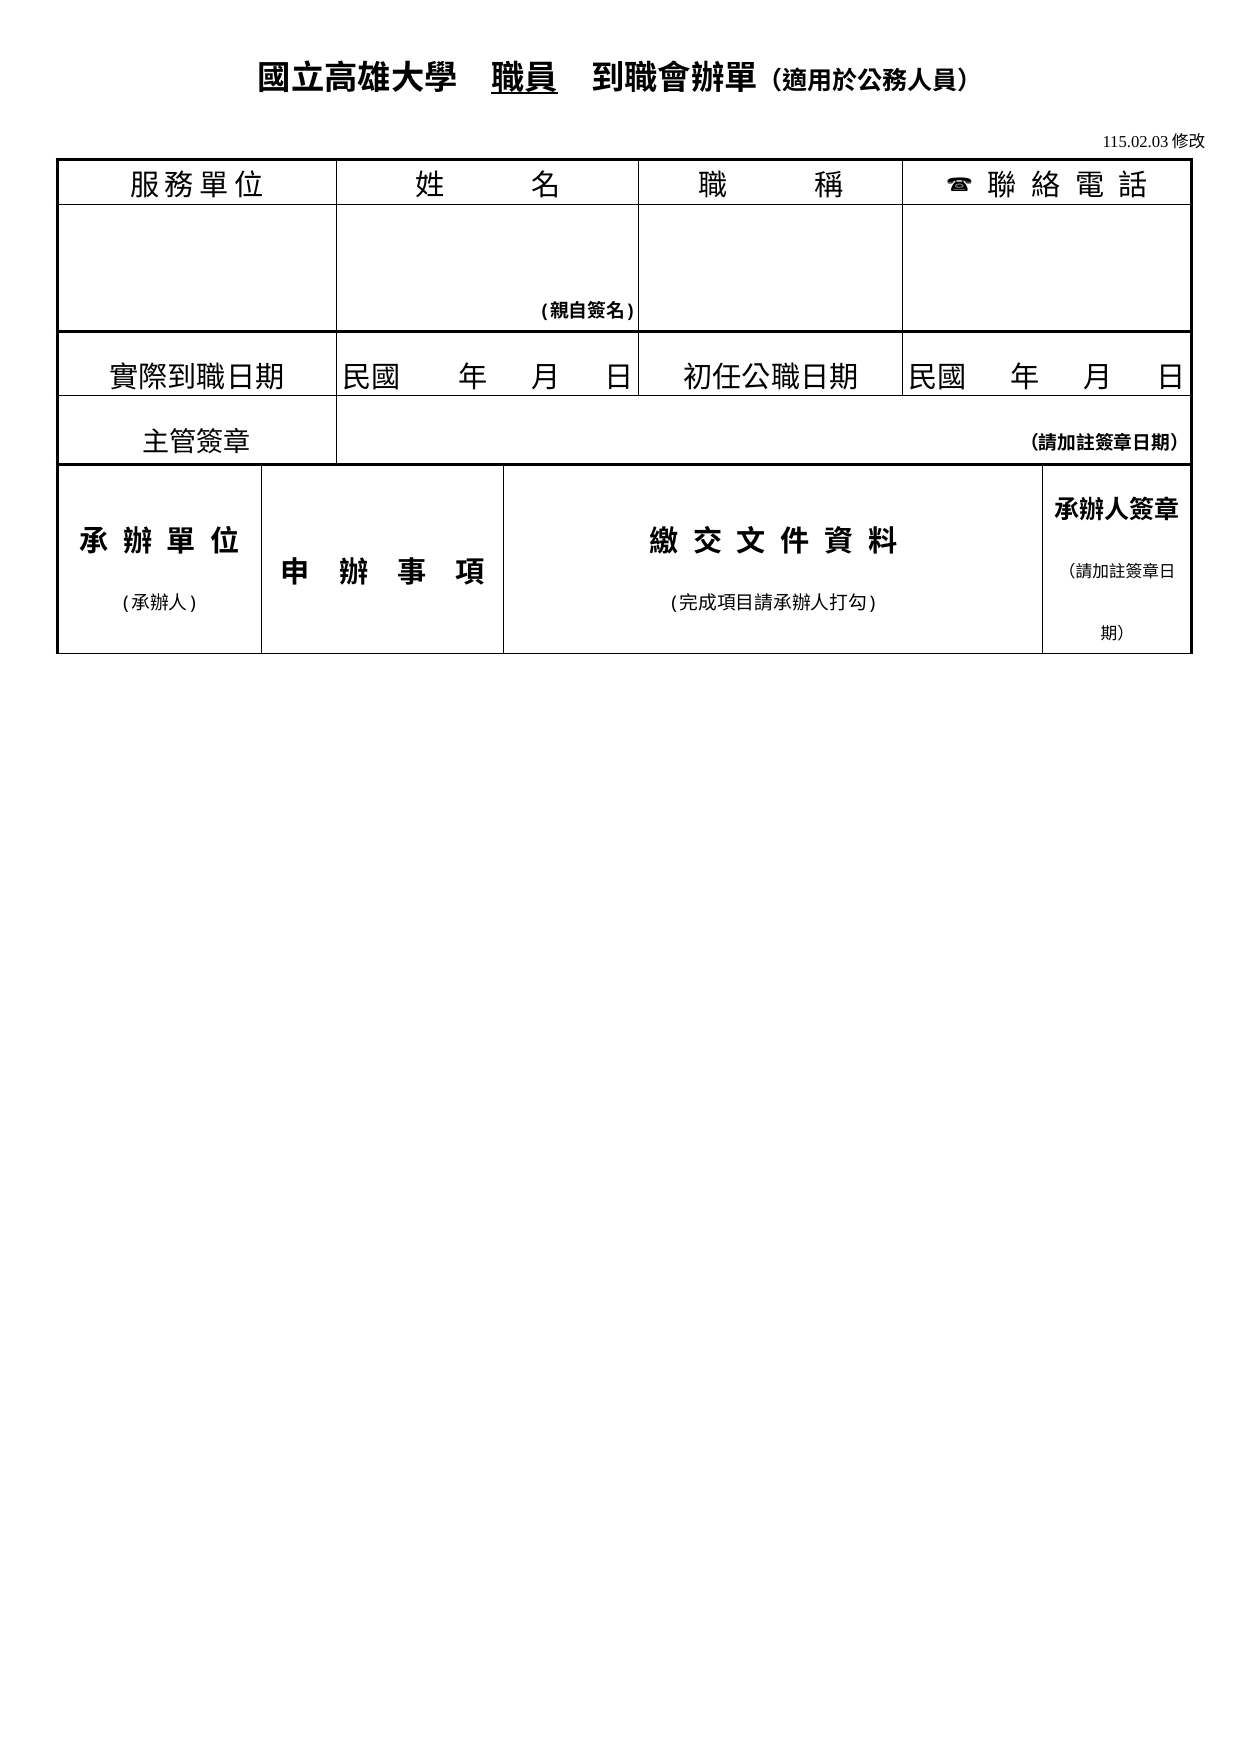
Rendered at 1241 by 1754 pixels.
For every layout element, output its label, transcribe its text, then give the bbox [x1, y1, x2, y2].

table_cell [639, 205, 902, 330]
table_cell 民國 年 月 日 [337, 333, 638, 395]
table_cell 主管簽章 [59, 396, 336, 462]
table_cell (親自簽名) [337, 205, 638, 330]
text 115.02.03修改 [35, 96, 1205, 158]
table_cell [903, 205, 1190, 330]
table_cell 民國 年 月 日 [903, 333, 1190, 395]
table_cell [59, 205, 336, 330]
table_cell 繳 交 文 件 資 料 (完成項目請承辦人打勾) [504, 466, 1042, 653]
table_cell 初任公職日期 [639, 333, 902, 395]
table_cell 承辦人簽章 （請加註簽章日期） [1043, 466, 1190, 653]
table_cell 承 辦 單 位 (承辦人) [59, 466, 261, 653]
table_cell 申 辦 事 項 [262, 466, 503, 653]
table_cell 實際到職日期 [59, 333, 336, 395]
text 國立高雄大學 職員 到職會辦單（適用於公務人員） [35, 33, 1205, 96]
table_header 服務單位 [59, 161, 336, 204]
table_header 職 稱 [639, 161, 902, 204]
table_header 姓 名 [337, 161, 638, 204]
table_cell （請加註簽章日期） [337, 396, 1190, 462]
table_header  聯 絡 電 話 [903, 161, 1190, 204]
